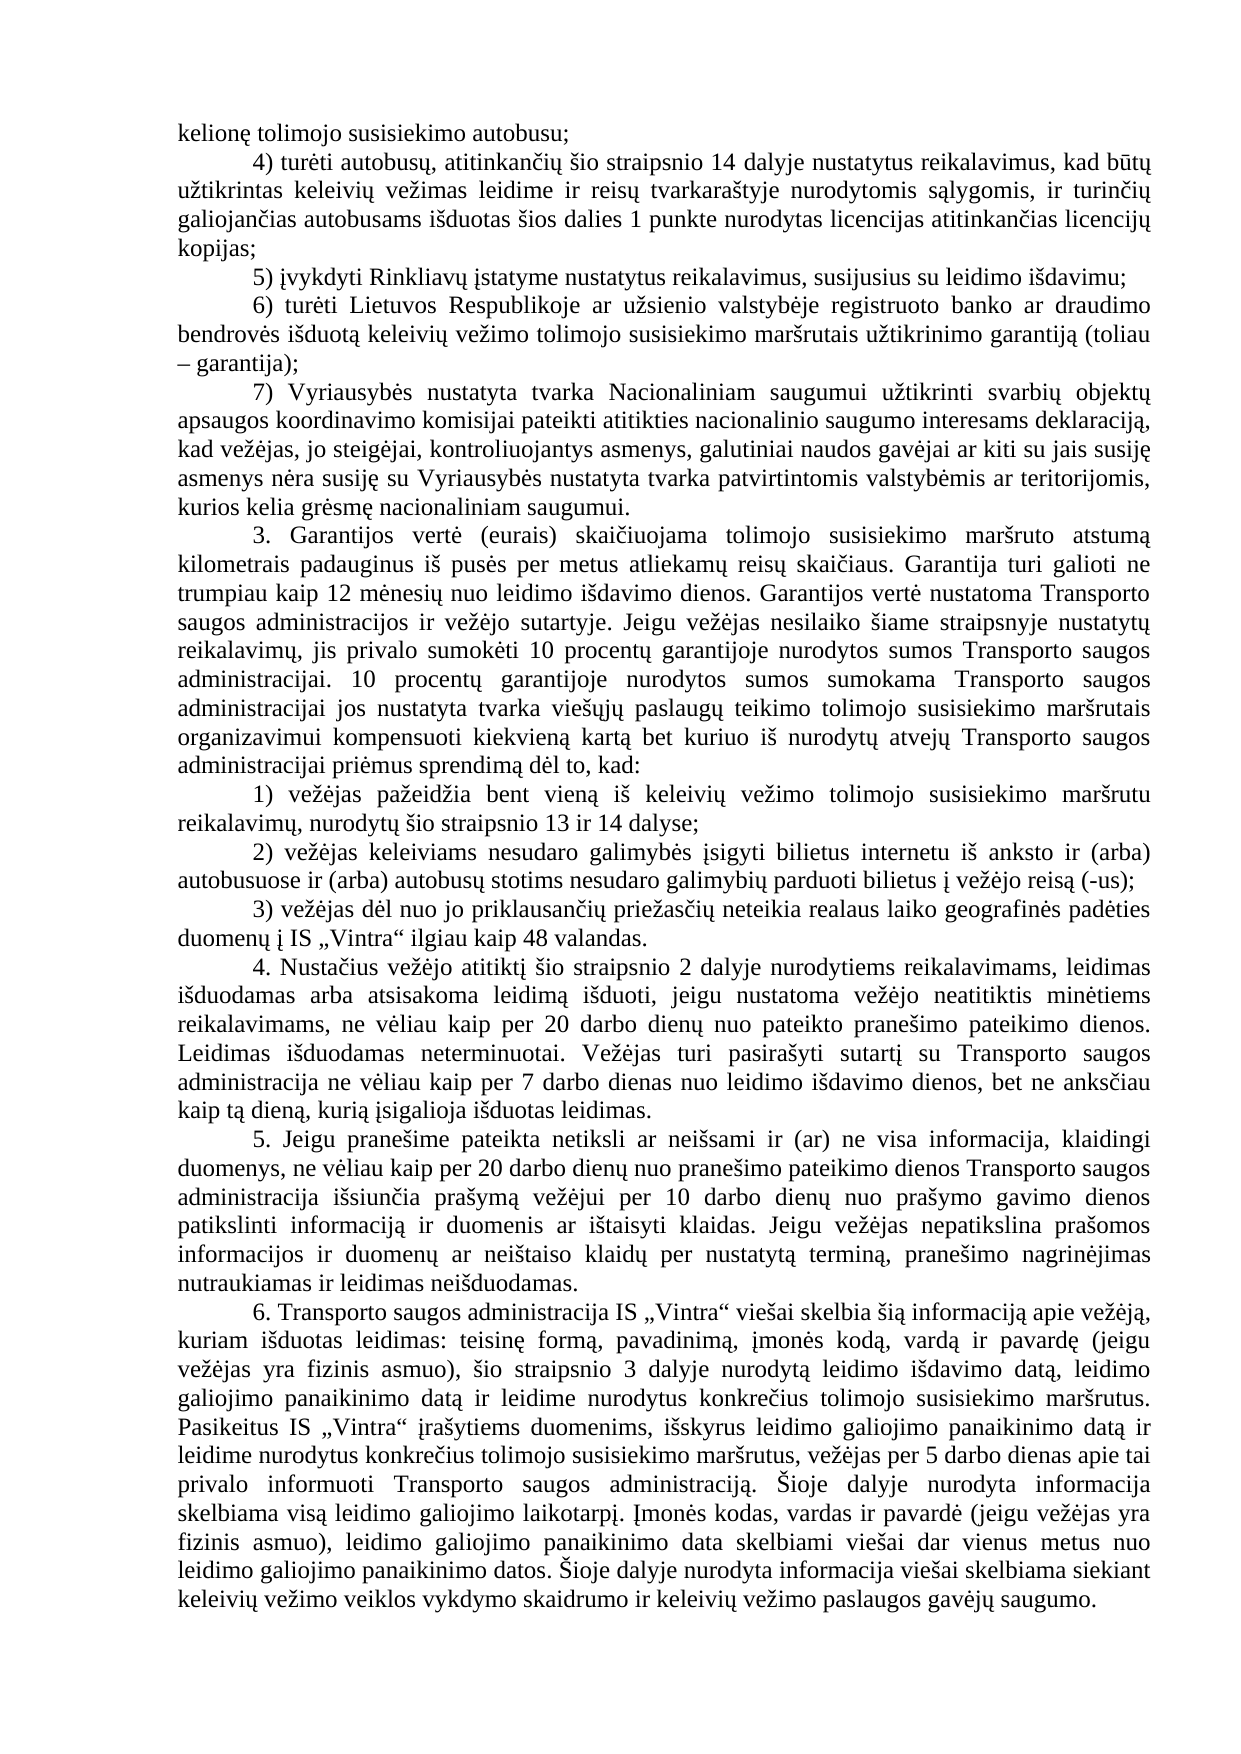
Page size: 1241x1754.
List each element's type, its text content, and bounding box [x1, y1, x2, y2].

text 6) turėti Lietuvos Respublikoje ar užsienio valstybėje registruoto banko ar draudimo bendrovės išduotą keleivių vežimo tolimojo susisiekimo maršrutais užtikrinimo garantiją (toliau – garantija); [177, 291, 1152, 377]
text 4. Nustačius vežėjo atitiktį šio straipsnio 2 dalyje nurodytiems reikalavimams, leidimas išduodamas arba atsisakoma leidimą išduoti, jeigu nustatoma vežėjo neatitiktis minėtiems reikalavimams, ne vėliau kaip per 20 darbo dienų nuo pateikto pranešimo pateikimo dienos. Leidimas išduodamas neterminuotai. Vežėjas turi pasirašyti sutartį su Transporto saugos administracija ne vėliau kaip per 7 darbo dienas nuo leidimo išdavimo dienos, bet ne anksčiau kaip tą dieną, kurią įsigalioja išduotas leidimas. [177, 952, 1152, 1124]
text 3. Garantijos vertė (eurais) skaičiuojama tolimojo susisiekimo maršruto atstumą kilometrais padauginus iš pusės per metus atliekamų reisų skaičiaus. Garantija turi galioti ne trumpiau kaip 12 mėnesių nuo leidimo išdavimo dienos. Garantijos vertė nustatoma Transporto saugos administracijos ir vežėjo sutartyje. Jeigu vežėjas nesilaiko šiame straipsnyje nustatytų reikalavimų, jis privalo sumokėti 10 procentų garantijoje nurodytos sumos Transporto saugos administracijai. 10 procentų garantijoje nurodytos sumos sumokama Transporto saugos administracijai jos nustatyta tvarka viešųjų paslaugų teikimo tolimojo susisiekimo maršrutais organizavimui kompensuoti kiekvieną kartą bet kuriuo iš nurodytų atvejų Transporto saugos administracijai priėmus sprendimą dėl to, kad: [177, 521, 1152, 779]
text 5) įvykdyti Rinkliavų įstatyme nustatytus reikalavimus, susijusius su leidimo išdavimu; [177, 262, 1152, 291]
text kelionę tolimojo susisiekimo autobusu; [177, 118, 1152, 147]
text 1) vežėjas pažeidžia bent vieną iš keleivių vežimo tolimojo susisiekimo maršrutu reikalavimų, nurodytų šio straipsnio 13 ir 14 dalyse; [177, 779, 1152, 837]
text 5. Jeigu pranešime pateikta netiksli ar neišsami ir (ar) ne visa informacija, klaidingi duomenys, ne vėliau kaip per 20 darbo dienų nuo pranešimo pateikimo dienos Transporto saugos administracija išsiunčia prašymą vežėjui per 10 darbo dienų nuo prašymo gavimo dienos patikslinti informaciją ir duomenis ar ištaisyti klaidas. Jeigu vežėjas nepatikslina prašomos informacijos ir duomenų ar neištaiso klaidų per nustatytą terminą, pranešimo nagrinėjimas nutraukiamas ir leidimas neišduodamas. [177, 1124, 1152, 1297]
text 2) vežėjas keleiviams nesudaro galimybės įsigyti bilietus internetu iš anksto ir (arba) autobusuose ir (arba) autobusų stotims nesudaro galimybių parduoti bilietus į vežėjo reisą (-us); [177, 837, 1152, 894]
text 4) turėti autobusų, atitinkančių šio straipsnio 14 dalyje nustatytus reikalavimus, kad būtų užtikrintas keleivių vežimas leidime ir reisų tvarkaraštyje nurodytomis sąlygomis, ir turinčių galiojančias autobusams išduotas šios dalies 1 punkte nurodytas licencijas atitinkančias licencijų kopijas; [177, 147, 1152, 262]
text 3) vežėjas dėl nuo jo priklausančių priežasčių neteikia realaus laiko geografinės padėties duomenų į IS „Vintra“ ilgiau kaip 48 valandas. [177, 894, 1152, 952]
text 7) Vyriausybės nustatyta tvarka Nacionaliniam saugumui užtikrinti svarbių objektų apsaugos koordinavimo komisijai pateikti atitikties nacionalinio saugumo interesams deklaraciją, kad vežėjas, jo steigėjai, kontroliuojantys asmenys, galutiniai naudos gavėjai ar kiti su jais susiję asmenys nėra susiję su Vyriausybės nustatyta tvarka patvirtintomis valstybėmis ar teritorijomis, kurios kelia grėsmę nacionaliniam saugumui. [177, 377, 1152, 521]
text 6. Transporto saugos administracija IS „Vintra“ viešai skelbia šią informaciją apie vežėją, kuriam išduotas leidimas: teisinę formą, pavadinimą, įmonės kodą, vardą ir pavardę (jeigu vežėjas yra fizinis asmuo), šio straipsnio 3 dalyje nurodytą leidimo išdavimo datą, leidimo galiojimo panaikinimo datą ir leidime nurodytus konkrečius tolimojo susisiekimo maršrutus. Pasikeitus IS „Vintra“ įrašytiems duomenims, išskyrus leidimo galiojimo panaikinimo datą ir leidime nurodytus konkrečius tolimojo susisiekimo maršrutus, vežėjas per 5 darbo dienas apie tai privalo informuoti Transporto saugos administraciją. Šioje dalyje nurodyta informacija skelbiama visą leidimo galiojimo laikotarpį. Įmonės kodas, vardas ir pavardė (jeigu vežėjas yra fizinis asmuo), leidimo galiojimo panaikinimo data skelbiami viešai dar vienus metus nuo leidimo galiojimo panaikinimo datos. Šioje dalyje nurodyta informacija viešai skelbiama siekiant keleivių vežimo veiklos vykdymo skaidrumo ir keleivių vežimo paslaugos gavėjų saugumo. [177, 1297, 1152, 1613]
